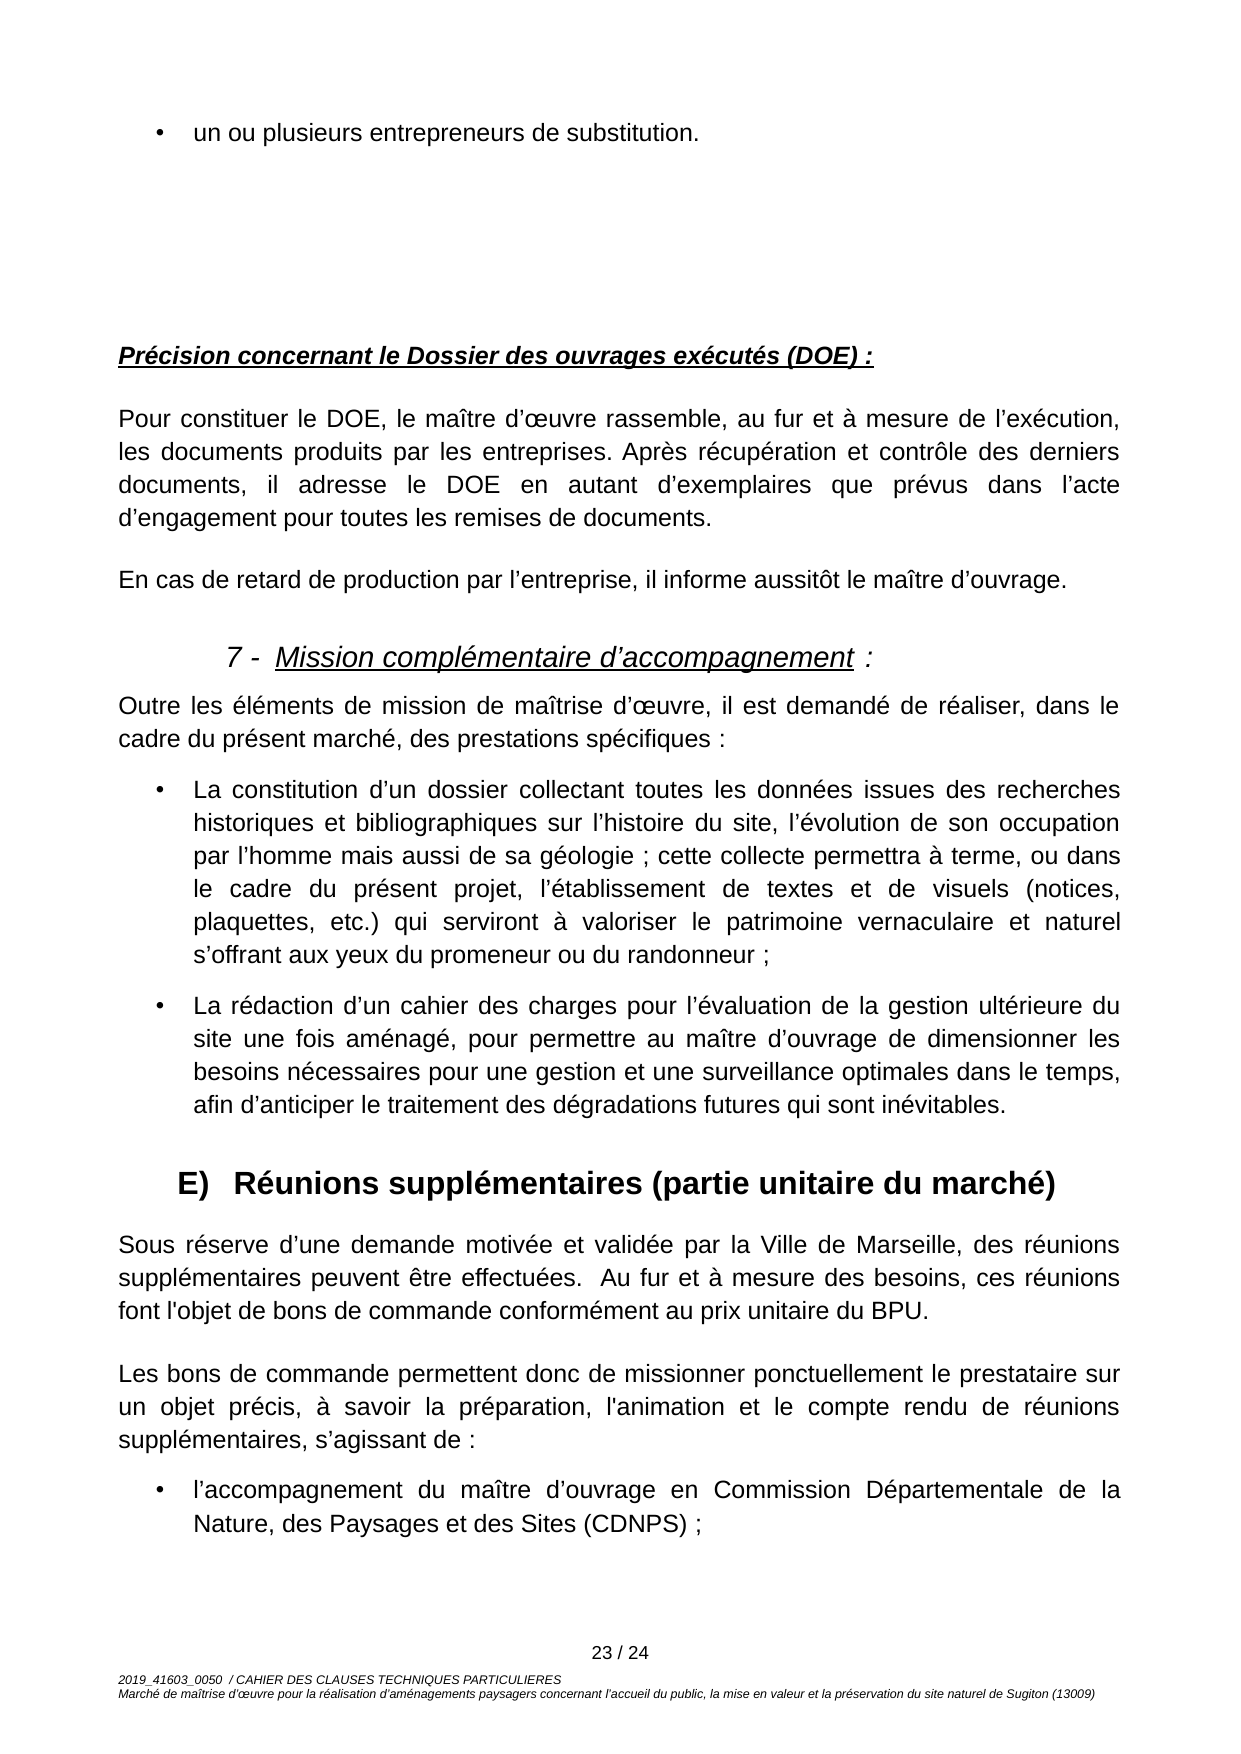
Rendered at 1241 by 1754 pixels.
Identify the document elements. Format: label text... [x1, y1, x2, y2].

subtitle Réunions supplémentaires (partie unitaire du marché) [159, 1164, 1122, 1201]
subtitle Mission complémentaire d’accompagnement : [201, 640, 1122, 673]
text Pour constituer le DOE, le maître d’œuvre rassemble, au fur et à mesure de l’exécution, les documents produits par les entreprises. Après récupération et contrôle des derniers documents, il adresse le DOE en autant d’exemplaires que prévus dans l’acte d’engagement pour toutes les remises de documents. [118, 404, 1122, 532]
list La rédaction d’un cahier des charges pour l’évaluation de la gestion ultérieure du site une fois aménagé, pour permettre au maître d’ouvrage de dimensionner les besoins nécessaires pour une gestion et une surveillance optimales dans le temps, afin d’anticiper le traitement des dégradations futures qui sont inévitables. [156, 991, 1122, 1118]
text Les bons de commande permettent donc de missionner ponctuellement le prestataire sur un objet précis, à savoir la préparation, l'animation et le compte rendu de réunions supplémentaires, s’agissant de : [118, 1359, 1122, 1453]
list La constitution d’un dossier collectant toutes les données issues des recherches historiques et bibliographiques sur l’histoire du site, l’évolution de son occupation par l’homme mais aussi de sa géologie ; cette collecte permettra à terme, ou dans le cadre du présent projet, l’établissement de textes et de visuels (notices, plaquettes, etc.) qui serviront à valoriser le patrimoine vernaculaire et naturel s’offrant aux yeux du promeneur ou du randonneur ; [156, 775, 1122, 969]
text En cas de retard de production par l’entreprise, il informe aussitôt le maître d’ouvrage. [118, 565, 1122, 594]
text Sous réserve d’une demande motivée et validée par la Ville de Marseille, des réunions supplémentaires peuvent être effectuées. Au fur et à mesure des besoins, ces réunions font l'objet de bons de commande conformément au prix unitaire du BPU. [118, 1230, 1122, 1325]
list l’accompagnement du maître d’ouvrage en Commission Départementale de la Nature, des Paysages et des Sites (CDNPS) ; [156, 1476, 1122, 1537]
text Précision concernant le Dossier des ouvrages exécutés (DOE) : [118, 341, 1122, 370]
text Outre les éléments de mission de maîtrise d’œuvre, il est demandé de réaliser, dans le cadre du présent marché, des prestations spécifiques : [118, 691, 1122, 753]
list un ou plusieurs entrepreneurs de substitution. [156, 118, 1122, 147]
